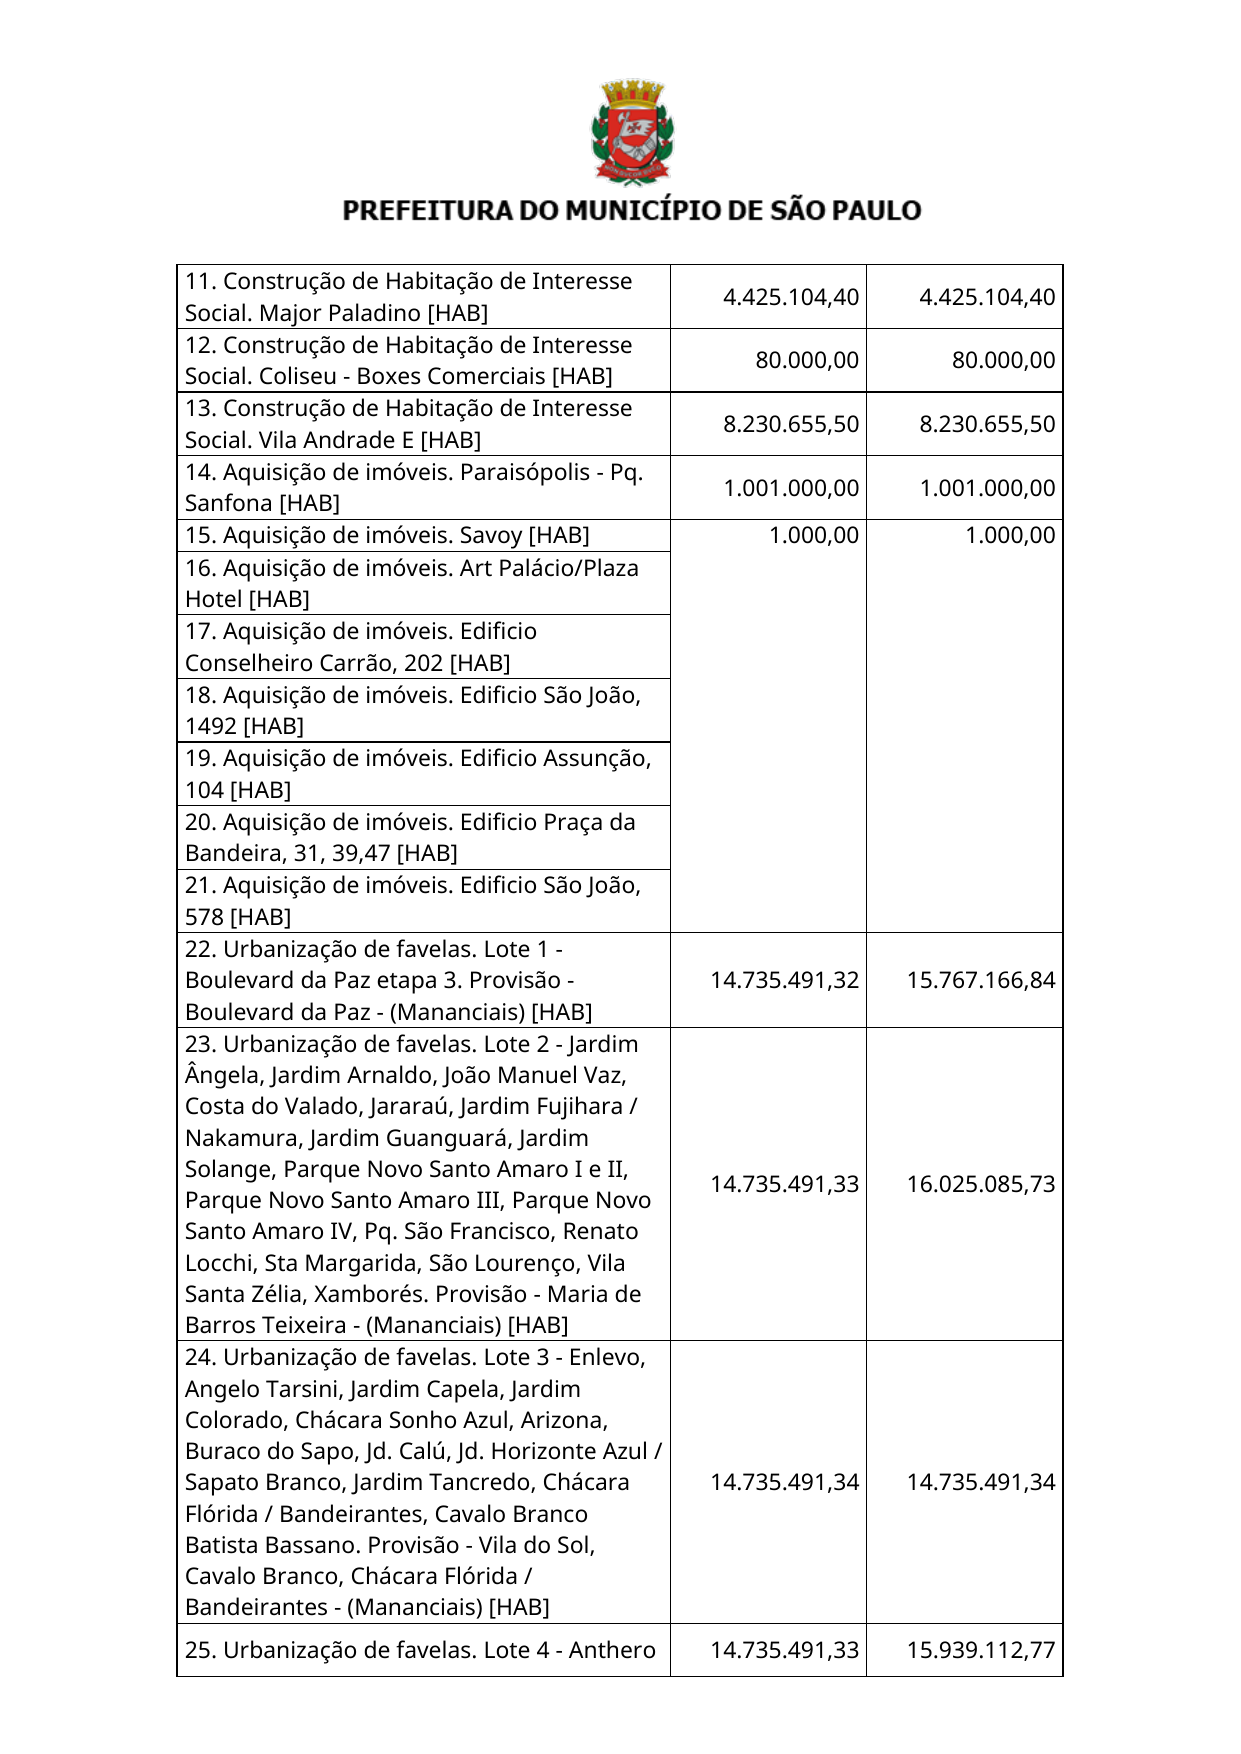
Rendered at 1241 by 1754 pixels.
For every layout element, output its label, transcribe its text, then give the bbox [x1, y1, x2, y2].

table_cell 20. Aquisição de imóveis. Edificio Praça da Bandeira, 31, 39,47 [HAB] [178, 806, 670, 868]
table_cell [867, 614, 1062, 678]
table_cell 22. Urbanização de favelas. Lote 1 - Boulevard da Paz etapa 3. Provisão - Boulevard da Paz - (Mananciais) [HAB] [178, 933, 670, 1027]
table_cell 23. Urbanização de favelas. Lote 2 - Jardim Ângela, Jardim Arnaldo, João Manuel Vaz, Costa do Valado, Jararaú, Jardim Fujihara / Nakamura, Jardim Guanguará, Jardim Solange, Parque Novo Santo Amaro I e II, Parque Novo Santo Amaro III, Parque Novo Santo Amaro IV, Pq. São Francisco, Renato Locchi, Sta Margarida, São Lourenço, Vila Santa Zélia, Xamborés. Provisão - Maria de Barros Teixeira - (Mananciais) [HAB] [178, 1028, 670, 1340]
table_cell [671, 614, 866, 678]
table_cell [867, 805, 1062, 868]
table_cell [867, 869, 1062, 932]
table_cell [867, 551, 1062, 614]
table_cell 16. Aquisição de imóveis. Art Palácio/Plaza Hotel [HAB] [178, 552, 670, 614]
table_cell 18. Aquisição de imóveis. Edificio São João, 1492 [HAB] [178, 679, 670, 741]
table_cell 1.001.000,00 [867, 456, 1062, 518]
table_cell [671, 869, 866, 932]
table_cell 14.735.491,34 [867, 1341, 1062, 1623]
table_cell 14.735.491,34 [671, 1341, 866, 1623]
table_cell 14.735.491,33 [671, 1028, 866, 1340]
table_cell 25. Urbanização de favelas. Lote 4 - Anthero [178, 1624, 670, 1676]
table_cell [671, 678, 866, 741]
table_cell [867, 678, 1062, 741]
table_cell 15.939.112,77 [867, 1624, 1062, 1676]
table_cell 4.425.104,40 [671, 265, 866, 328]
table_cell 8.230.655,50 [671, 393, 866, 455]
table_cell 13. Construção de Habitação de Interesse Social. Vila Andrade E [HAB] [178, 393, 670, 455]
table_cell 1.000,00 [671, 520, 866, 551]
table_cell 16.025.085,73 [867, 1028, 1062, 1340]
table_cell 4.425.104,40 [867, 265, 1062, 328]
table_cell [671, 741, 866, 805]
table_cell 1.000,00 [867, 520, 1062, 551]
table_cell 11. Construção de Habitação de Interesse Social. Major Paladino [HAB] [178, 265, 670, 328]
table_cell [671, 805, 866, 868]
table_cell 12. Construção de Habitação de Interesse Social. Coliseu - Boxes Comerciais [HAB] [178, 329, 670, 391]
table_cell [867, 741, 1062, 805]
table_cell 15.767.166,84 [867, 933, 1062, 1027]
table_cell 14.735.491,32 [671, 933, 866, 1027]
table_cell 17. Aquisição de imóveis. Edificio Conselheiro Carrão, 202 [HAB] [178, 615, 670, 678]
table_cell 14.735.491,33 [671, 1624, 866, 1676]
table_cell 14. Aquisição de imóveis. Paraisópolis - Pq. Sanfona [HAB] [178, 456, 670, 518]
table_cell 8.230.655,50 [867, 393, 1062, 455]
table_cell 15. Aquisição de imóveis. Savoy [HAB] [178, 520, 670, 551]
table_cell 80.000,00 [867, 329, 1062, 391]
table_cell 24. Urbanização de favelas. Lote 3 - Enlevo, Angelo Tarsini, Jardim Capela, Jardim Colorado, Chácara Sonho Azul, Arizona, Buraco do Sapo, Jd. Calú, Jd. Horizonte Azul / Sapato Branco, Jardim Tancredo, Chácara Flórida / Bandeirantes, Cavalo Branco Batista Bassano. Provisão - Vila do Sol, Cavalo Branco, Chácara Flórida / Bandeirantes - (Mananciais) [HAB] [178, 1341, 670, 1623]
table_cell 19. Aquisição de imóveis. Edificio Assunção, 104 [HAB] [178, 743, 670, 805]
table_cell [671, 551, 866, 614]
table_cell 21. Aquisição de imóveis. Edificio São João, 578 [HAB] [178, 870, 670, 932]
table_cell 80.000,00 [671, 329, 866, 391]
table_cell 1.001.000,00 [671, 456, 866, 518]
